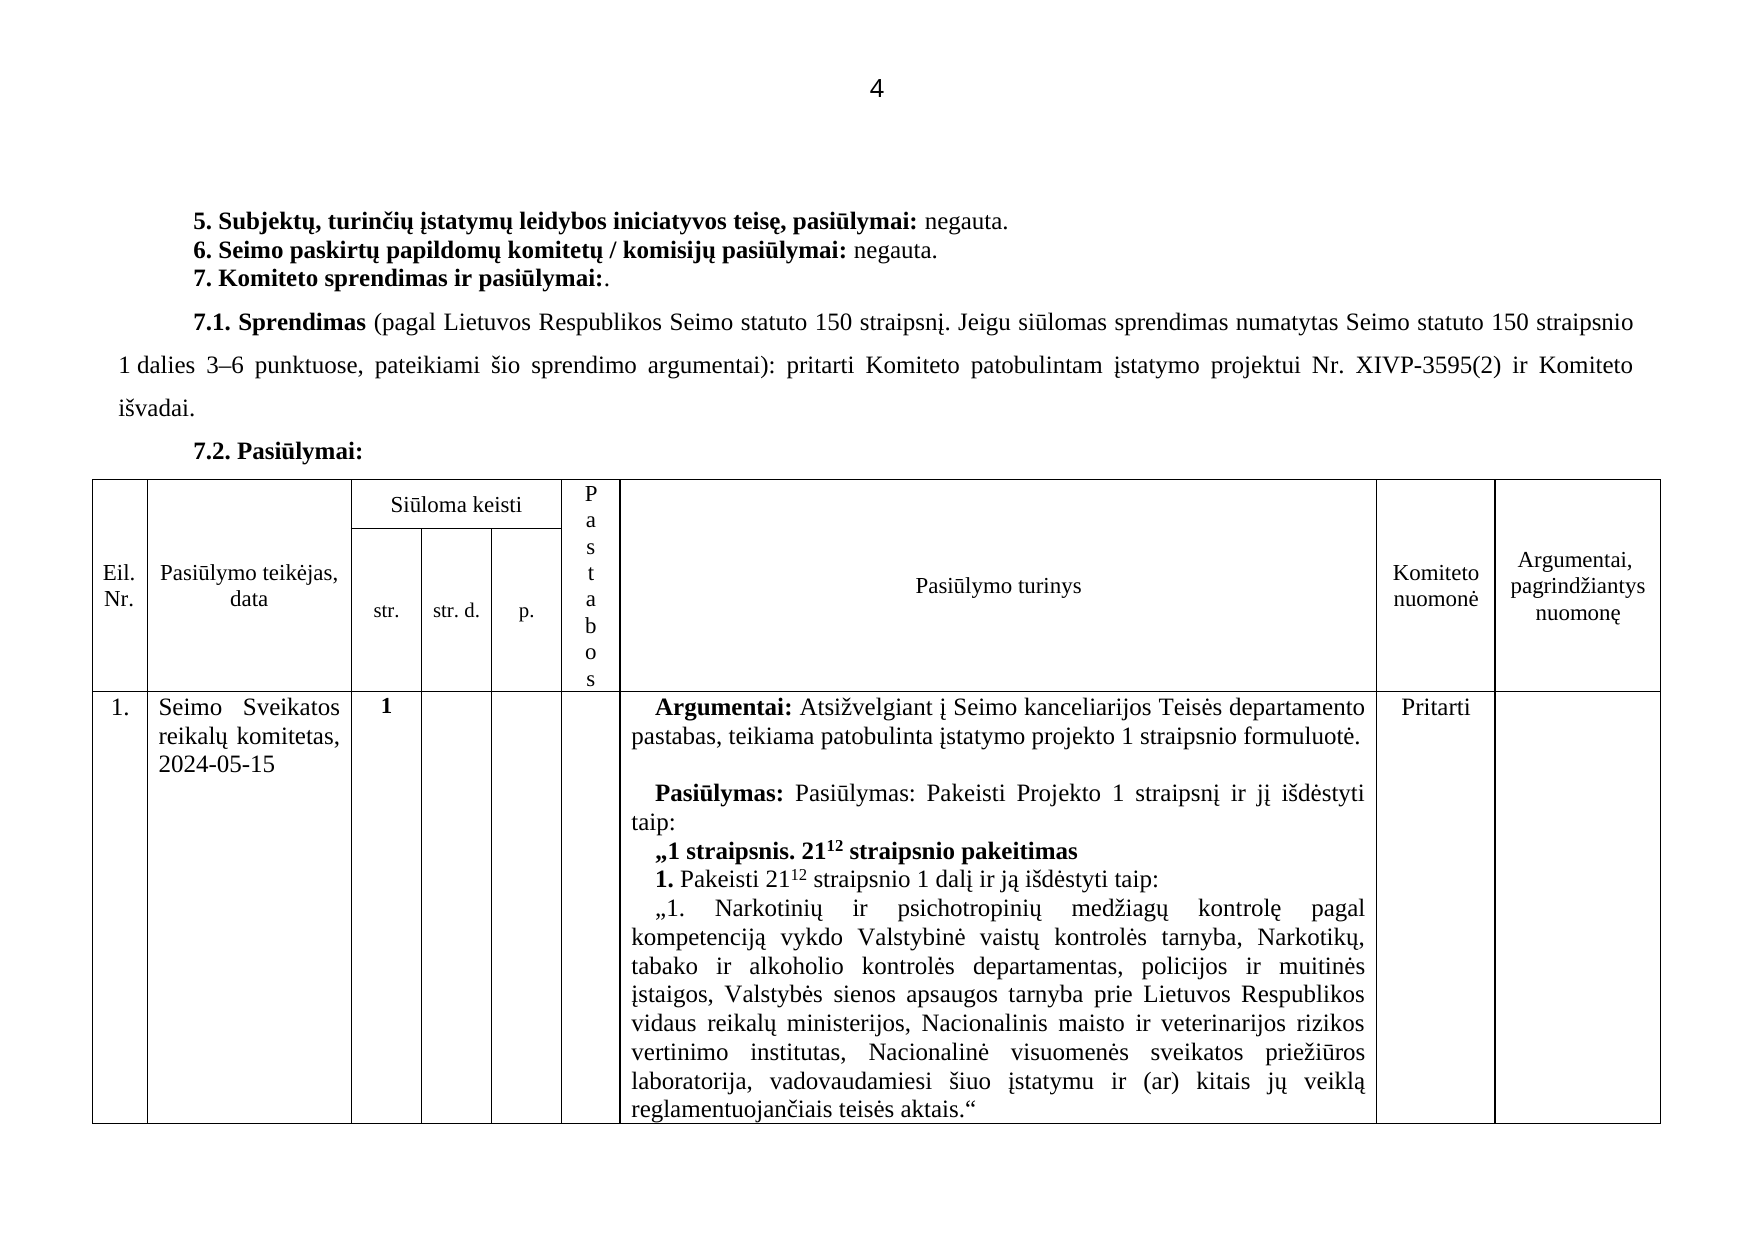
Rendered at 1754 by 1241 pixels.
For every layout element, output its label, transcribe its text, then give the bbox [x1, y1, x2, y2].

text 7. Komiteto sprendimas ir pasiūlymai:. [118, 263, 1635, 292]
table_cell str. d. [422, 529, 491, 691]
table_header Pastabos [562, 480, 619, 691]
table_cell [422, 692, 491, 1123]
table_cell 1. [93, 692, 147, 1123]
table_header Siūloma keisti [352, 480, 561, 528]
table_header Eil. Nr. [93, 480, 147, 691]
text 7.1. Sprendimas (pagal Lietuvos Respublikos Seimo statuto 150 straipsnį. Jeigu siūlomas sprendimas numatytas Seimo statuto 150 straipsnio 1 dalies 3–6 punktuose, pateikiami šio sprendimo argumentai): pritarti Komiteto patobulintam įstatymo projektui Nr. XIVP-3595(2) ir Komiteto išvadai. [118, 307, 1635, 422]
table_cell 1 [352, 692, 421, 1123]
table_cell p. [492, 529, 561, 691]
table_cell Seimo Sveikatos reikalų komitetas, 2024-05-15 [148, 692, 351, 1123]
table_header Pasiūlymo turinys [621, 480, 1376, 691]
table_cell Pritarti [1377, 692, 1494, 1123]
table_header Komiteto nuomonė [1377, 480, 1494, 691]
table_header Argumentai, pagrindžiantys nuomonę [1496, 480, 1660, 691]
subtitle 6. Seimo paskirtų papildomų komitetų / komisijų pasiūlymai: negauta. [118, 235, 1635, 263]
table_cell [1496, 692, 1660, 1123]
table_header Pasiūlymo teikėjas, data [148, 480, 351, 691]
table_cell [492, 692, 561, 1123]
table_cell [562, 692, 619, 1123]
table_cell Argumentai: Atsižvelgiant į Seimo kanceliarijos Teisės departamento pastabas, teikiama patobulinta įstatymo projekto 1 straipsnio formuluotė. Pasiūlymas: Pasiūlymas: Pakeisti Projekto 1 straipsnį ir jį išdėstyti taip: „1 straipsnis. 2112 straipsnio pakeitimas 1. Pakeisti 2112 straipsnio 1 dalį ir ją išdėstyti taip: „1. Narkotinių ir psichotropinių medžiagų kontrolę pagal kompetenciją vykdo Valstybinė vaistų kontrolės tarnyba, Narkotikų, tabako ir alkoholio kontrolės departamentas, policijos ir muitinės įstaigos, Valstybės sienos apsaugos tarnyba prie Lietuvos Respublikos vidaus reikalų ministerijos, Nacionalinis maisto ir veterinarijos rizikos vertinimo institutas, Nacionalinė visuomenės sveikatos priežiūros laboratorija, vadovaudamiesi šiuo įstatymu ir (ar) kitais jų veiklą reglamentuojančiais teisės aktais.“ [621, 692, 1376, 1123]
subtitle 5. Subjektų, turinčių įstatymų leidybos iniciatyvos teisę, pasiūlymai: negauta. [118, 206, 1635, 235]
text 7.2. Pasiūlymai: [118, 436, 1635, 465]
table_cell str. [352, 529, 421, 691]
